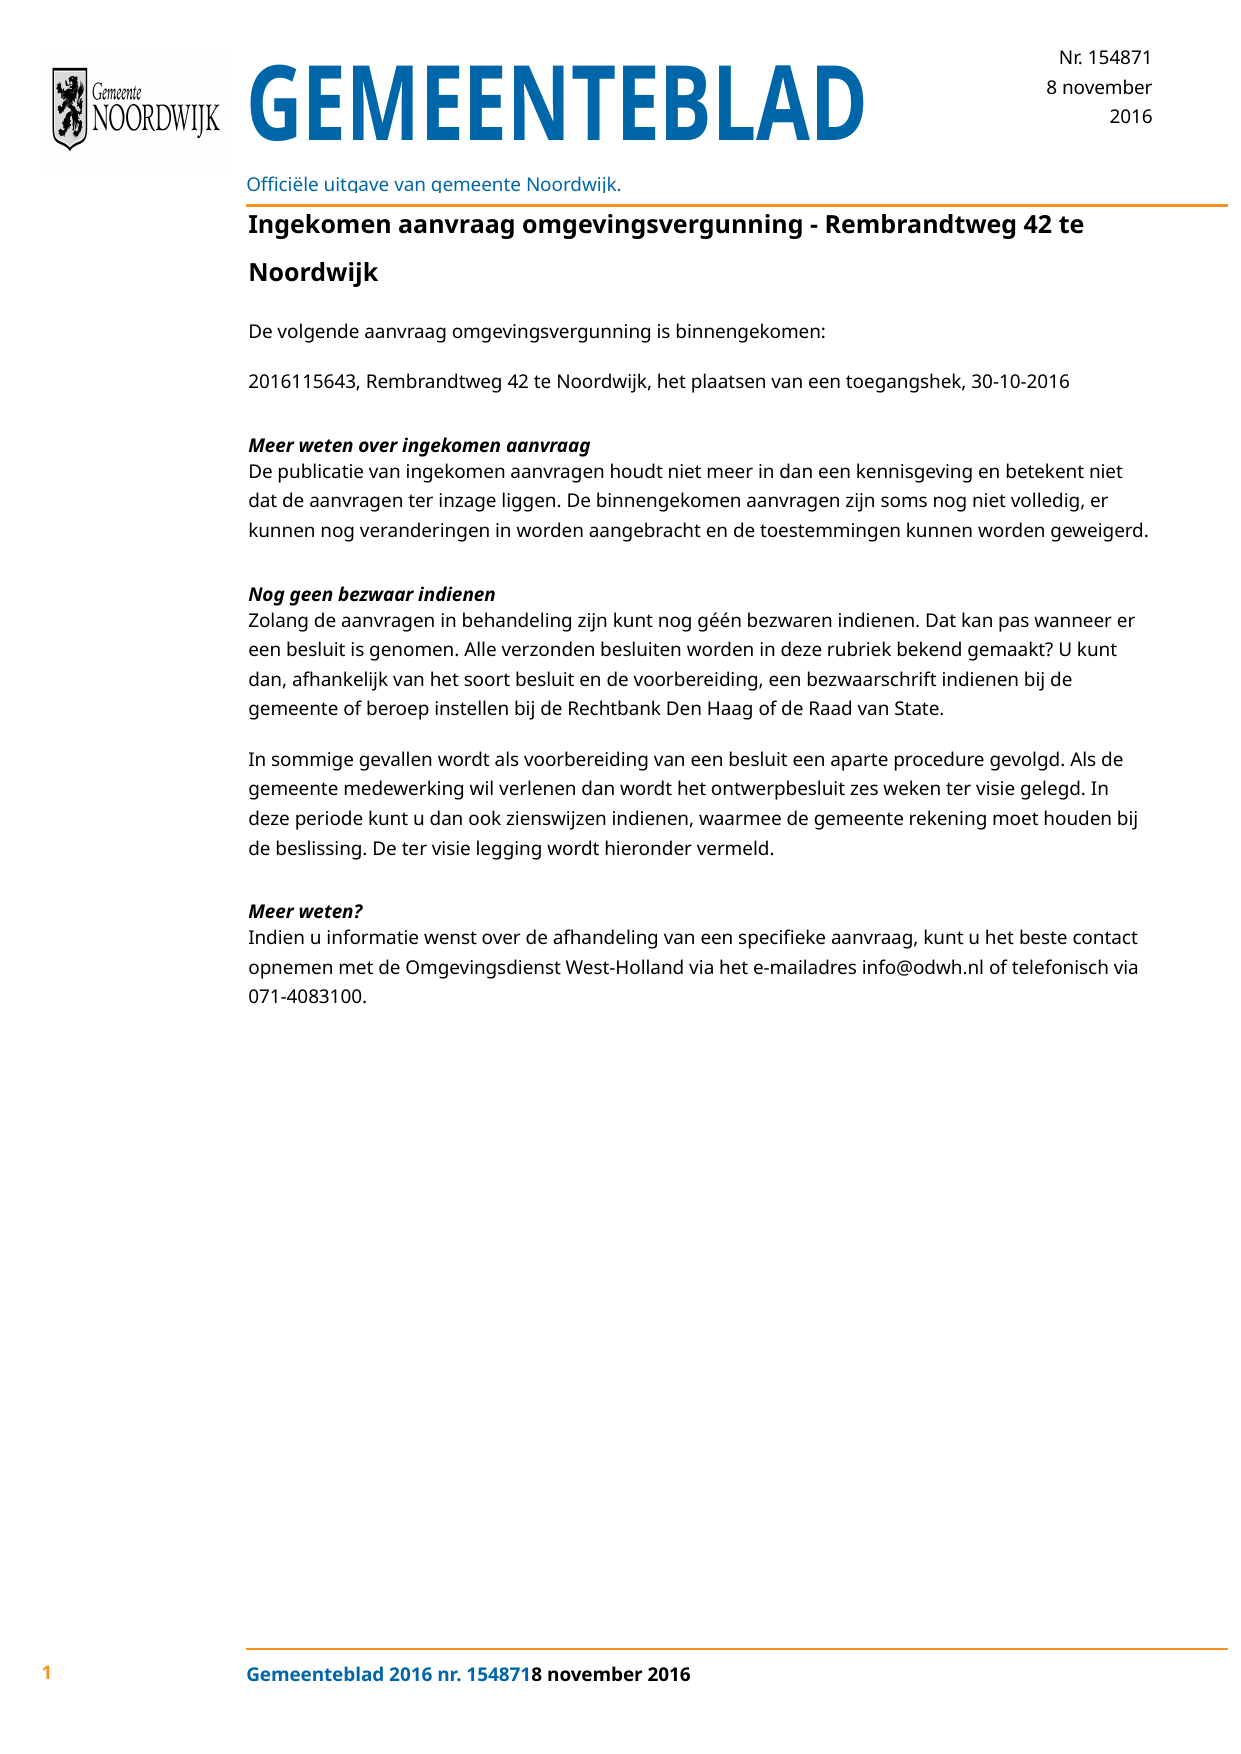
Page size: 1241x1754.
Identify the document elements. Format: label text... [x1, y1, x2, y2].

text Meer weten? [248, 899, 1152, 924]
text De publicatie van ingekomen aanvragen houdt niet meer in dan een kennisgeving en betekent niet dat de aanvragen ter inzage liggen. De binnengekomen aanvragen zijn soms nog niet volledig, er kunnen nog veranderingen in worden aangebracht en de toestemmingen kunnen worden geweigerd. [248, 458, 1152, 543]
text Meer weten over ingekomen aanvraag [248, 432, 1152, 458]
text Zolang de aanvragen in behandeling zijn kunt nog géén bezwaren indienen. Dat kan pas wanneer er een besluit is genomen. Alle verzonden besluiten worden in deze rubriek bekend gemaakt? U kunt dan, afhankelijk van het soort besluit en de voorbereiding, een bezwaarschrift indienen bij de gemeente of beroep instellen bij de Rechtbank Den Haag of de Raad van State. [248, 607, 1152, 721]
text 2016115643, Rembrandtweg 42 te Noordwijk, het plaatsen van een toegangshek, 30-10-2016 [248, 368, 1152, 394]
text Indien u informatie wenst over de afhandeling van een specifieke aanvraag, kunt u het beste contact opnemen met de Omgevingsdienst West-Holland via het e-mailadres info@odwh.nl of telefonisch via 071-4083100. [248, 924, 1152, 1009]
text De volgende aanvraag omgevingsvergunning is binnengekomen: [248, 318, 1152, 344]
picture [41, 47, 231, 172]
text Ingekomen aanvraag omgevingsvergunning - Rembrandtweg 42 te Noordwijk [248, 207, 1152, 288]
text Nog geen bezwaar indienen [248, 581, 1152, 607]
text In sommige gevallen wordt als voorbereiding van een besluit een aparte procedure gevolgd. Als de gemeente medewerking wil verlenen dan wordt het ontwerpbesluit zes weken ter visie gelegd. In deze periode kunt u dan ook zienswijzen indienen, waarmee de gemeente rekening moet houden bij de beslissing. De ter visie legging wordt hieronder vermeld. [248, 746, 1152, 861]
